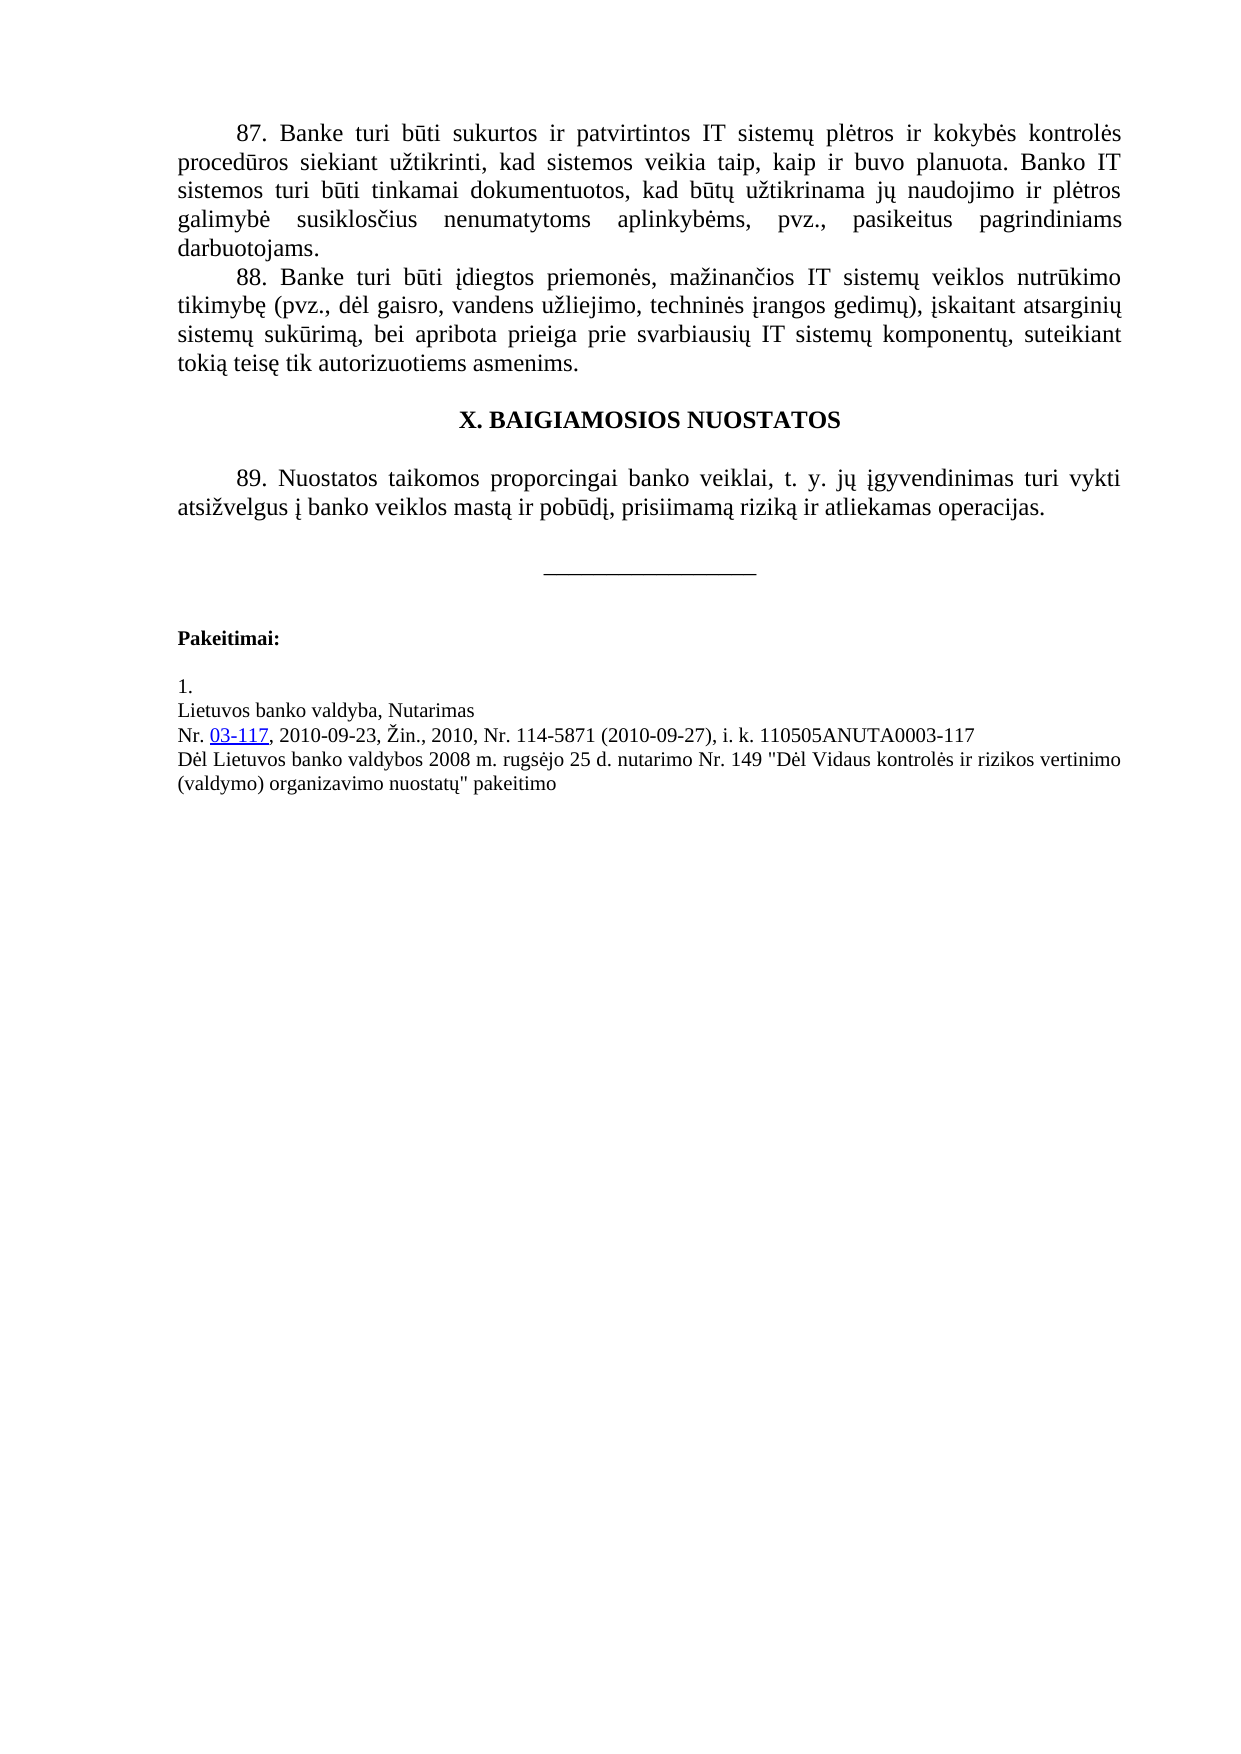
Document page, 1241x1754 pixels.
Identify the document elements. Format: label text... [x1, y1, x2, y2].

text _________________ [177, 549, 1122, 578]
text Pakeitimai: [177, 626, 1122, 650]
text 88. Banke turi būti įdiegtos priemonės, mažinančios IT sistemų veiklos nutrūkimo tikimybę (pvz., dėl gaisro, vandens užliejimo, techninės įrangos gedimų), įskaitant atsarginių sistemų sukūrimą, bei apribota prieiga prie svarbiausių IT sistemų komponentų, suteikiant tokią teisę tik autorizuotiems asmenims. [177, 262, 1122, 377]
text Nr. 03-117, 2010-09-23, Žin., 2010, Nr. 114-5871 (2010-09-27), i. k. 110505ANUTA0003-117 [177, 722, 1122, 747]
text 1. [177, 674, 1122, 698]
text Lietuvos banko valdyba, Nutarimas [177, 698, 1122, 722]
text Dėl Lietuvos banko valdybos 2008 m. rugsėjo 25 d. nutarimo Nr. 149 "Dėl Vidaus kontrolės ir rizikos vertinimo (valdymo) organizavimo nuostatų" pakeitimo [177, 747, 1122, 795]
text X. BAIGIAMOSIOS NUOSTATOS [177, 406, 1122, 434]
text 89. Nuostatos taikomos proporcingai banko veiklai, t. y. jų įgyvendinimas turi vykti atsižvelgus į banko veiklos mastą ir pobūdį, prisiimamą riziką ir atliekamas operacijas. [177, 463, 1122, 521]
text 87. Banke turi būti sukurtos ir patvirtintos IT sistemų plėtros ir kokybės kontrolės procedūros siekiant užtikrinti, kad sistemos veikia taip, kaip ir buvo planuota. Banko IT sistemos turi būti tinkamai dokumentuotos, kad būtų užtikrinama jų naudojimo ir plėtros galimybė susiklosčius nenumatytoms aplinkybėms, pvz., pasikeitus pagrindiniams darbuotojams. [177, 118, 1122, 262]
